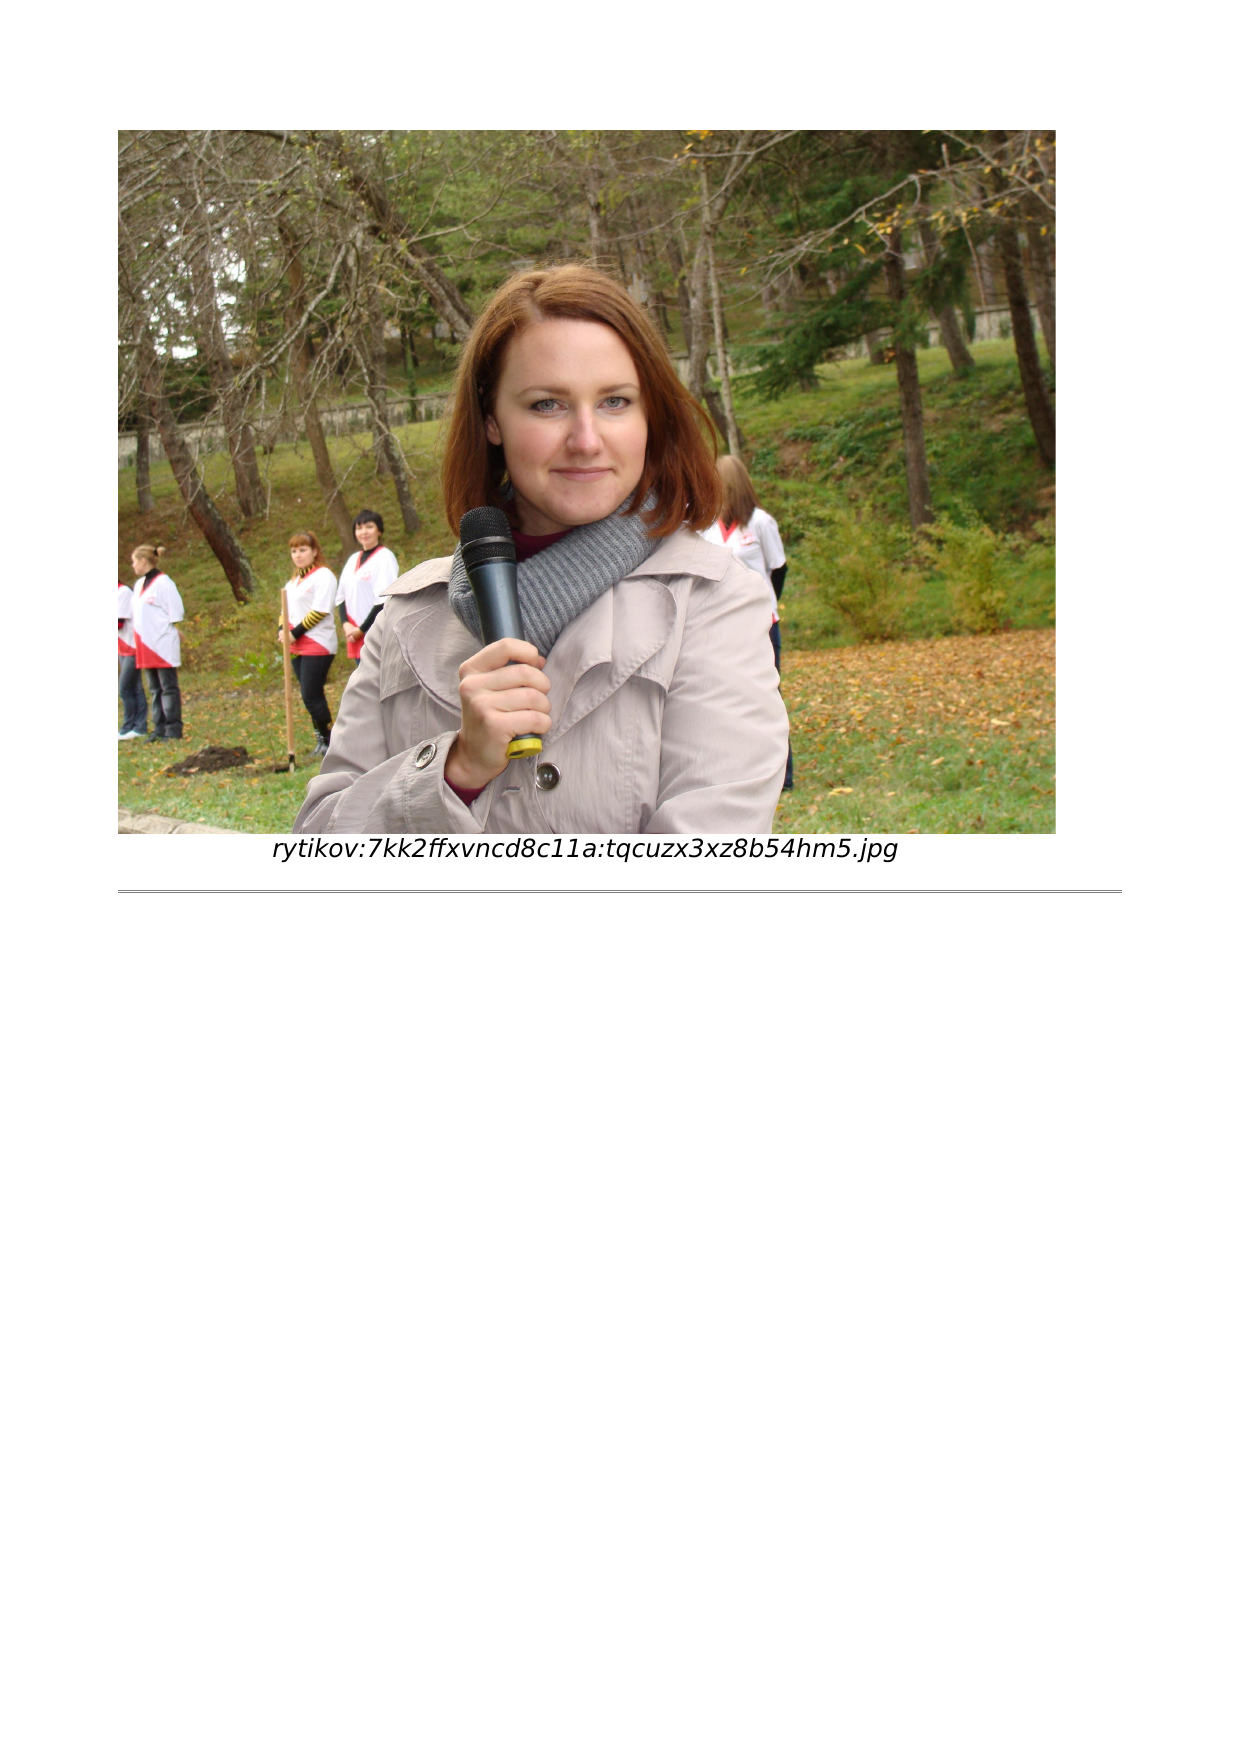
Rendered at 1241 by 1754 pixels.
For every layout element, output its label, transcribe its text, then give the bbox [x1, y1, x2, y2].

text rytikov:7kk2ffxvncd8c11a:tqcuzx3xz8b54hm5.jpg [118, 834, 1056, 863]
picture [118, 130, 1056, 834]
